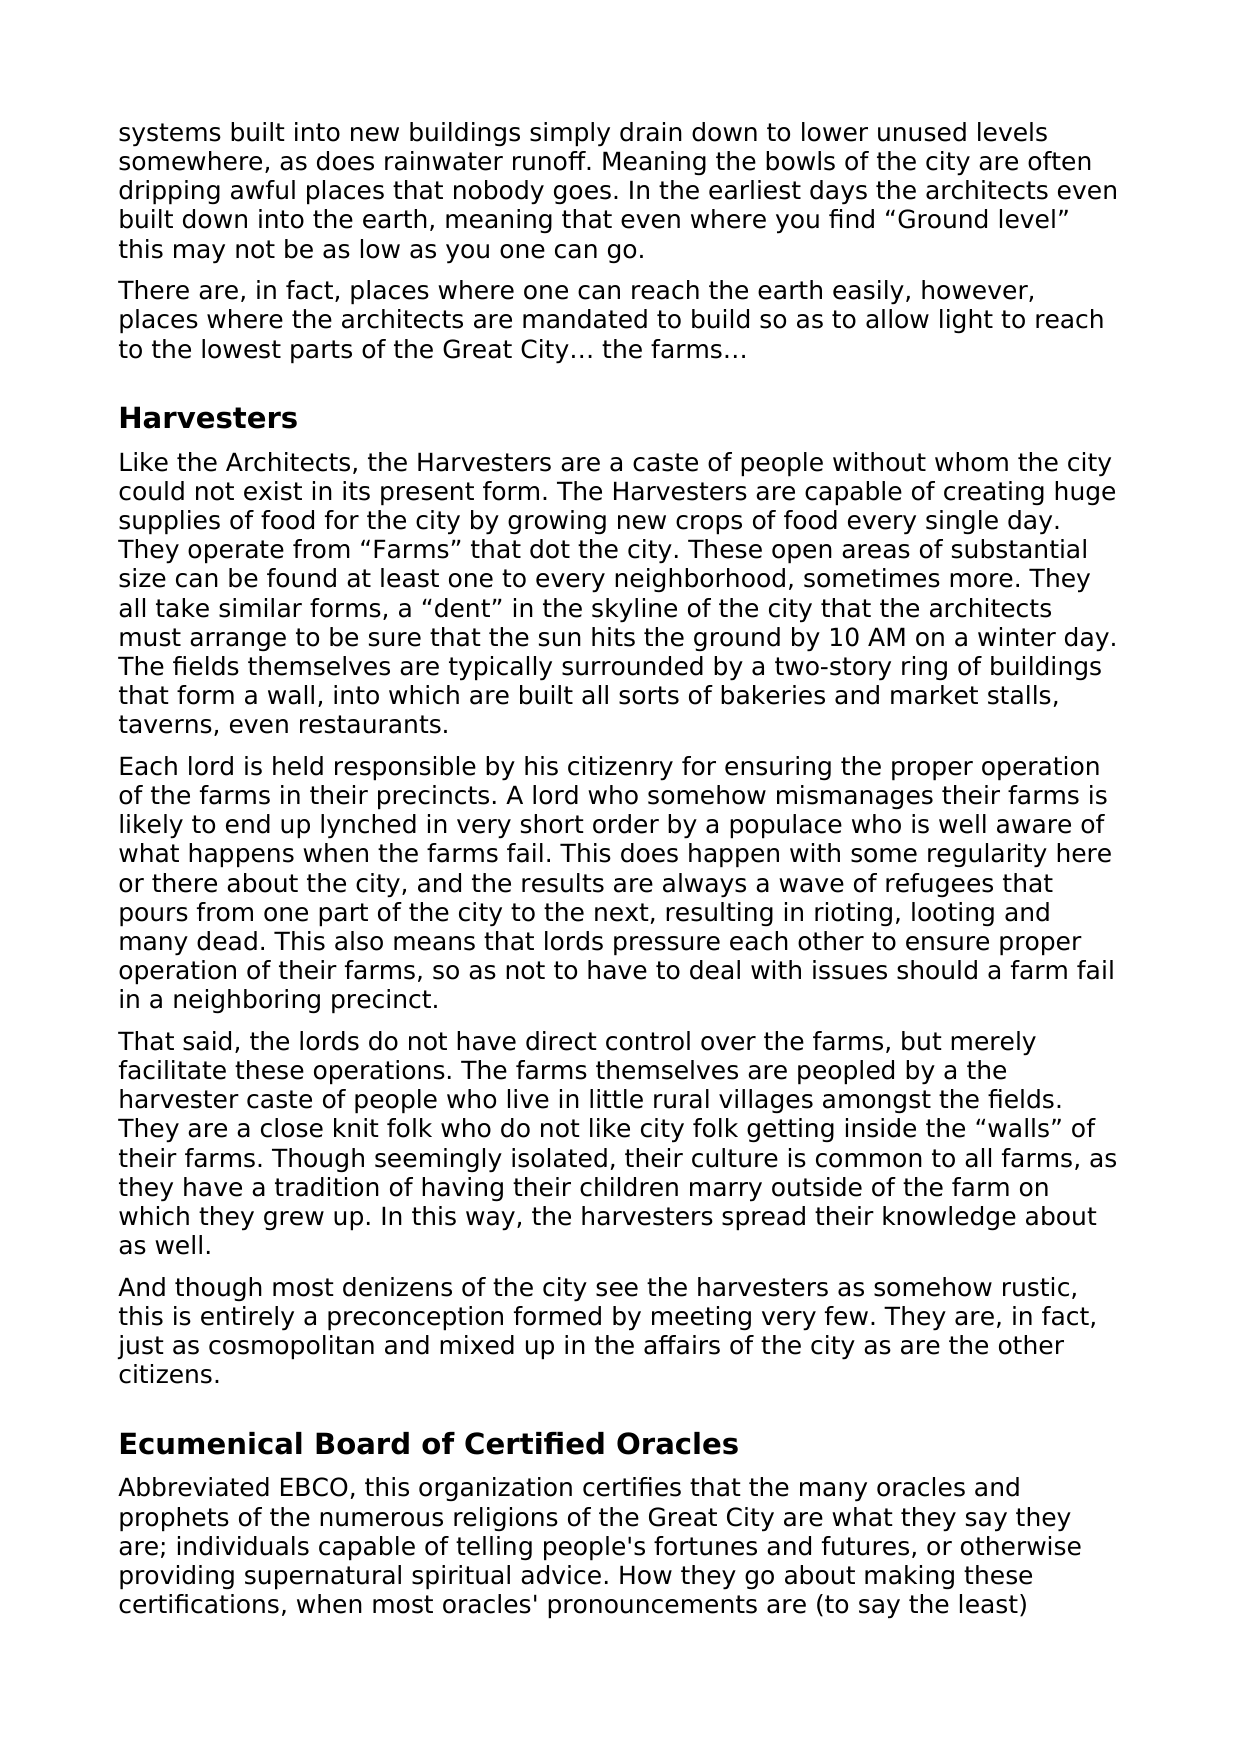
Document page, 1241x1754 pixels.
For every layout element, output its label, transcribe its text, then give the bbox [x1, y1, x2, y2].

text Like the Architects, the Harvesters are a caste of people without whom the city could not exist in its present form. The Harvesters are capable of creating huge supplies of food for the city by growing new crops of food every single day. They operate from “Farms” that dot the city. These open areas of substantial size can be found at least one to every neighborhood, sometimes more. They all take similar forms, a “dent” in the skyline of the city that the architects must arrange to be sure that the sun hits the ground by 10 AM on a winter day. The fields themselves are typically surrounded by a two-story ring of buildings that form a wall, into which are built all sorts of bakeries and market stalls, taverns, even restaurants. [118, 448, 1122, 739]
subtitle Ecumenical Board of Certified Oracles [118, 1427, 1122, 1461]
text Each lord is held responsible by his citizenry for ensuring the proper operation of the farms in their precincts. A lord who somehow mismanages their farms is likely to end up lynched in very short order by a populace who is well aware of what happens when the farms fail. This does happen with some regularity here or there about the city, and the results are always a wave of refugees that pours from one part of the city to the next, resulting in rioting, looting and many dead. This also means that lords pressure each other to ensure proper operation of their farms, so as not to have to deal with issues should a farm fail in a neighboring precinct. [118, 752, 1122, 1014]
text That said, the lords do not have direct control over the farms, but merely facilitate these operations. The farms themselves are peopled by a the harvester caste of people who live in little rural villages amongst the fields. They are a close knit folk who do not like city folk getting inside the “walls” of their farms. Though seemingly isolated, their culture is common to all farms, as they have a tradition of having their children marry outside of the farm on which they grew up. In this way, the harvesters spread their knowledge about as well. [118, 1027, 1122, 1260]
text And though most denizens of the city see the harvesters as somehow rustic, this is entirely a preconception formed by meeting very few. They are, in fact, just as cosmopolitan and mixed up in the affairs of the city as are the other citizens. [118, 1273, 1122, 1389]
text Abbreviated EBCO, this organization certifies that the many oracles and prophets of the numerous religions of the Great City are what they say they are; individuals capable of telling people's fortunes and futures, or otherwise providing supernatural spiritual advice. How they go about making these certifications, when most oracles' pronouncements are (to say the least) [118, 1473, 1122, 1619]
subtitle Harvesters [118, 401, 1122, 435]
text There are, in fact, places where one can reach the earth easily, however, places where the architects are mandated to build so as to allow light to reach to the lowest parts of the Great City… the farms… [118, 276, 1122, 364]
text systems built into new buildings simply drain down to lower unused levels somewhere, as does rainwater runoff. Meaning the bowls of the city are often dripping awful places that nobody goes. In the earliest days the architects even built down into the earth, meaning that even where you find “Ground level” this may not be as low as you one can go. [118, 118, 1122, 264]
